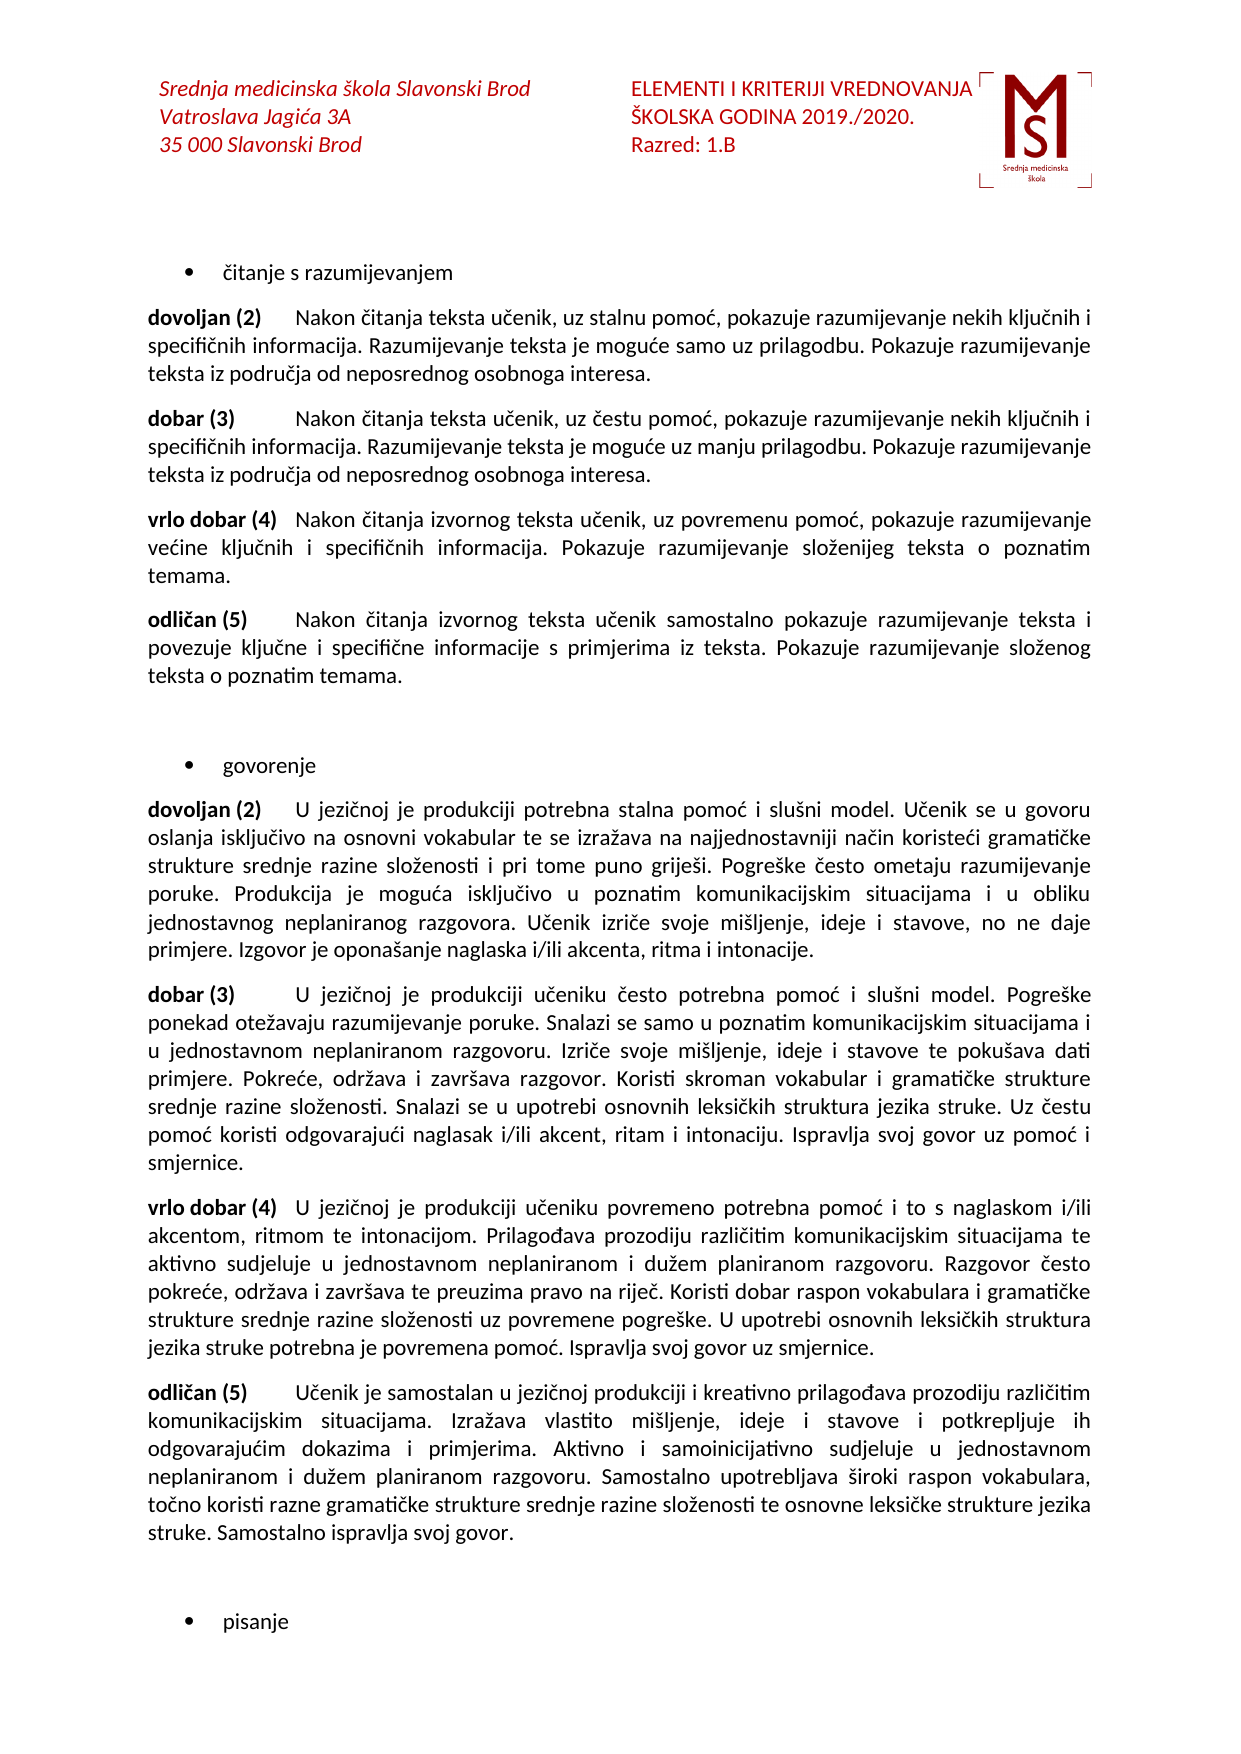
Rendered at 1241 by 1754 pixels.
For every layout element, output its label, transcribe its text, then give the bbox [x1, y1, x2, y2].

list pisanje [185, 1607, 1093, 1635]
text odličan (5) Nakon čitanja izvornog teksta učenik samostalno pokazuje razumijevanje teksta i povezuje ključne i specifične informacije s primjerima iz teksta. Pokazuje razumijevanje složenog teksta o poznatim temama. [148, 605, 1093, 689]
text vrlo dobar (4) Nakon čitanja izvornog teksta učenik, uz povremenu pomoć, pokazuje razumijevanje većine ključnih i specifičnih informacija. Pokazuje razumijevanje složenijeg teksta o poznatim temama. [148, 505, 1093, 589]
text dobar (3) U jezičnoj je produkciji učeniku često potrebna pomoć i slušni model. Pogreške ponekad otežavaju razumijevanje poruke. Snalazi se samo u poznatim komunikacijskim situacijama i u jednostavnom neplaniranom razgovoru. Izriče svoje mišljenje, ideje i stavove te pokušava dati primjere. Pokreće, održava i završava razgovor. Koristi skroman vokabular i gramatičke strukture srednje razine složenosti. Snalazi se u upotrebi osnovnih leksičkih struktura jezika struke. Uz čestu pomoć koristi odgovarajući naglasak i/ili akcent, ritam i intonaciju. Ispravlja svoj govor uz pomoć i smjernice. [148, 980, 1093, 1176]
text dovoljan (2) Nakon čitanja teksta učenik, uz stalnu pomoć, pokazuje razumijevanje nekih ključnih i specifičnih informacija. Razumijevanje teksta je moguće samo uz prilagodbu. Pokazuje razumijevanje teksta iz područja od neposrednog osobnoga interesa. [148, 303, 1093, 387]
text vrlo dobar (4) U jezičnoj je produkciji učeniku povremeno potrebna pomoć i to s naglaskom i/ili akcentom, ritmom te intonacijom. Prilagođava prozodiju različitim komunikacijskim situacijama te aktivno sudjeluje u jednostavnom neplaniranom i dužem planiranom razgovoru. Razgovor često pokreće, održava i završava te preuzima pravo na riječ. Koristi dobar raspon vokabulara i gramatičke strukture srednje razine složenosti uz povremene pogreške. U upotrebi osnovnih leksičkih struktura jezika struke potrebna je povremena pomoć. Ispravlja svoj govor uz smjernice. [148, 1193, 1093, 1361]
text dobar (3) Nakon čitanja teksta učenik, uz čestu pomoć, pokazuje razumijevanje nekih ključnih i specifičnih informacija. Razumijevanje teksta je moguće uz manju prilagodbu. Pokazuje razumijevanje teksta iz područja od neposrednog osobnoga interesa. [148, 404, 1093, 488]
text odličan (5) Učenik je samostalan u jezičnoj produkciji i kreativno prilagođava prozodiju različitim komunikacijskim situacijama. Izražava vlastito mišljenje, ideje i stavove i potkrepljuje ih odgovarajućim dokazima i primjerima. Aktivno i samoinicijativno sudjeluje u jednostavnom neplaniranom i dužem planiranom razgovoru. Samostalno upotrebljava široki raspon vokabulara, točno koristi razne gramatičke strukture srednje razine složenosti te osnovne leksičke strukture jezika struke. Samostalno ispravlja svoj govor. [148, 1378, 1093, 1546]
list govorenje [185, 751, 1093, 779]
list čitanje s razumijevanjem [185, 258, 1093, 287]
text dovoljan (2) U jezičnoj je produkciji potrebna stalna pomoć i slušni model. Učenik se u govoru oslanja isključivo na osnovni vokabular te se izražava na najjednostavniji način koristeći gramatičke strukture srednje razine složenosti i pri tome puno griješi. Pogreške često ometaju razumijevanje poruke. Produkcija je moguća isključivo u poznatim komunikacijskim situacijama i u obliku jednostavnog neplaniranog razgovora. Učenik izriče svoje mišljenje, ideje i stavove, no ne daje primjere. Izgovor je oponašanje naglaska i/ili akcenta, ritma i intonacije. [148, 796, 1093, 964]
